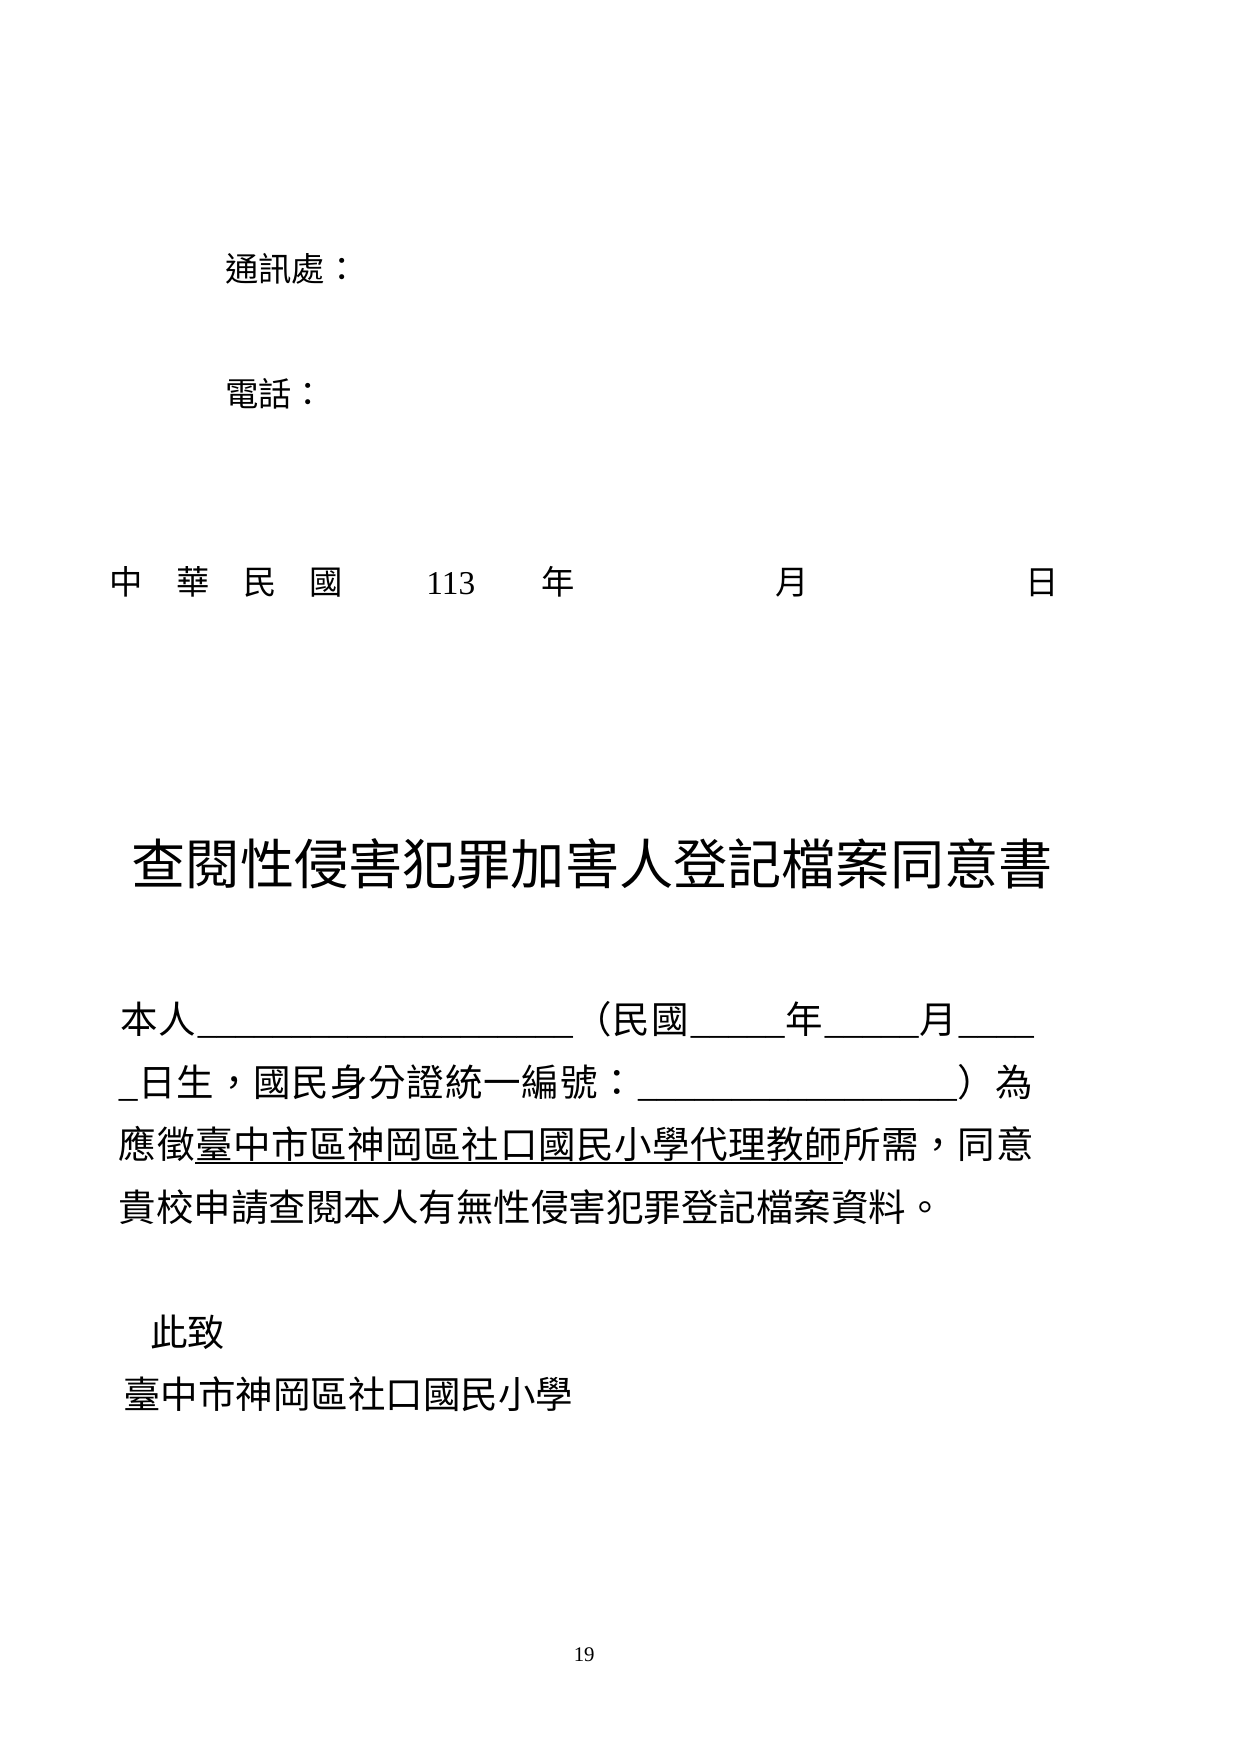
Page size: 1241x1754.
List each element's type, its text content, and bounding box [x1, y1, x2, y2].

text 通訊處： [75, 226, 1093, 288]
text 此致 [75, 1288, 1093, 1351]
text 本人____________________（民國_____年_____月_____日生，國民身分證統一編號：_________________）為應徵臺中市區神岡區社口國民小學代理教師所需，同意 貴校申請查閱本人有無性侵害犯罪登記檔案資料。 [119, 976, 1033, 1226]
text 中 華 民 國 113 年 月 日 [75, 538, 1093, 601]
text 臺中市神岡區社口國民小學 [75, 1351, 1093, 1413]
text 查閱性侵害犯罪加害人登記檔案同意書 [75, 788, 1109, 913]
text 電話： [75, 351, 1093, 413]
